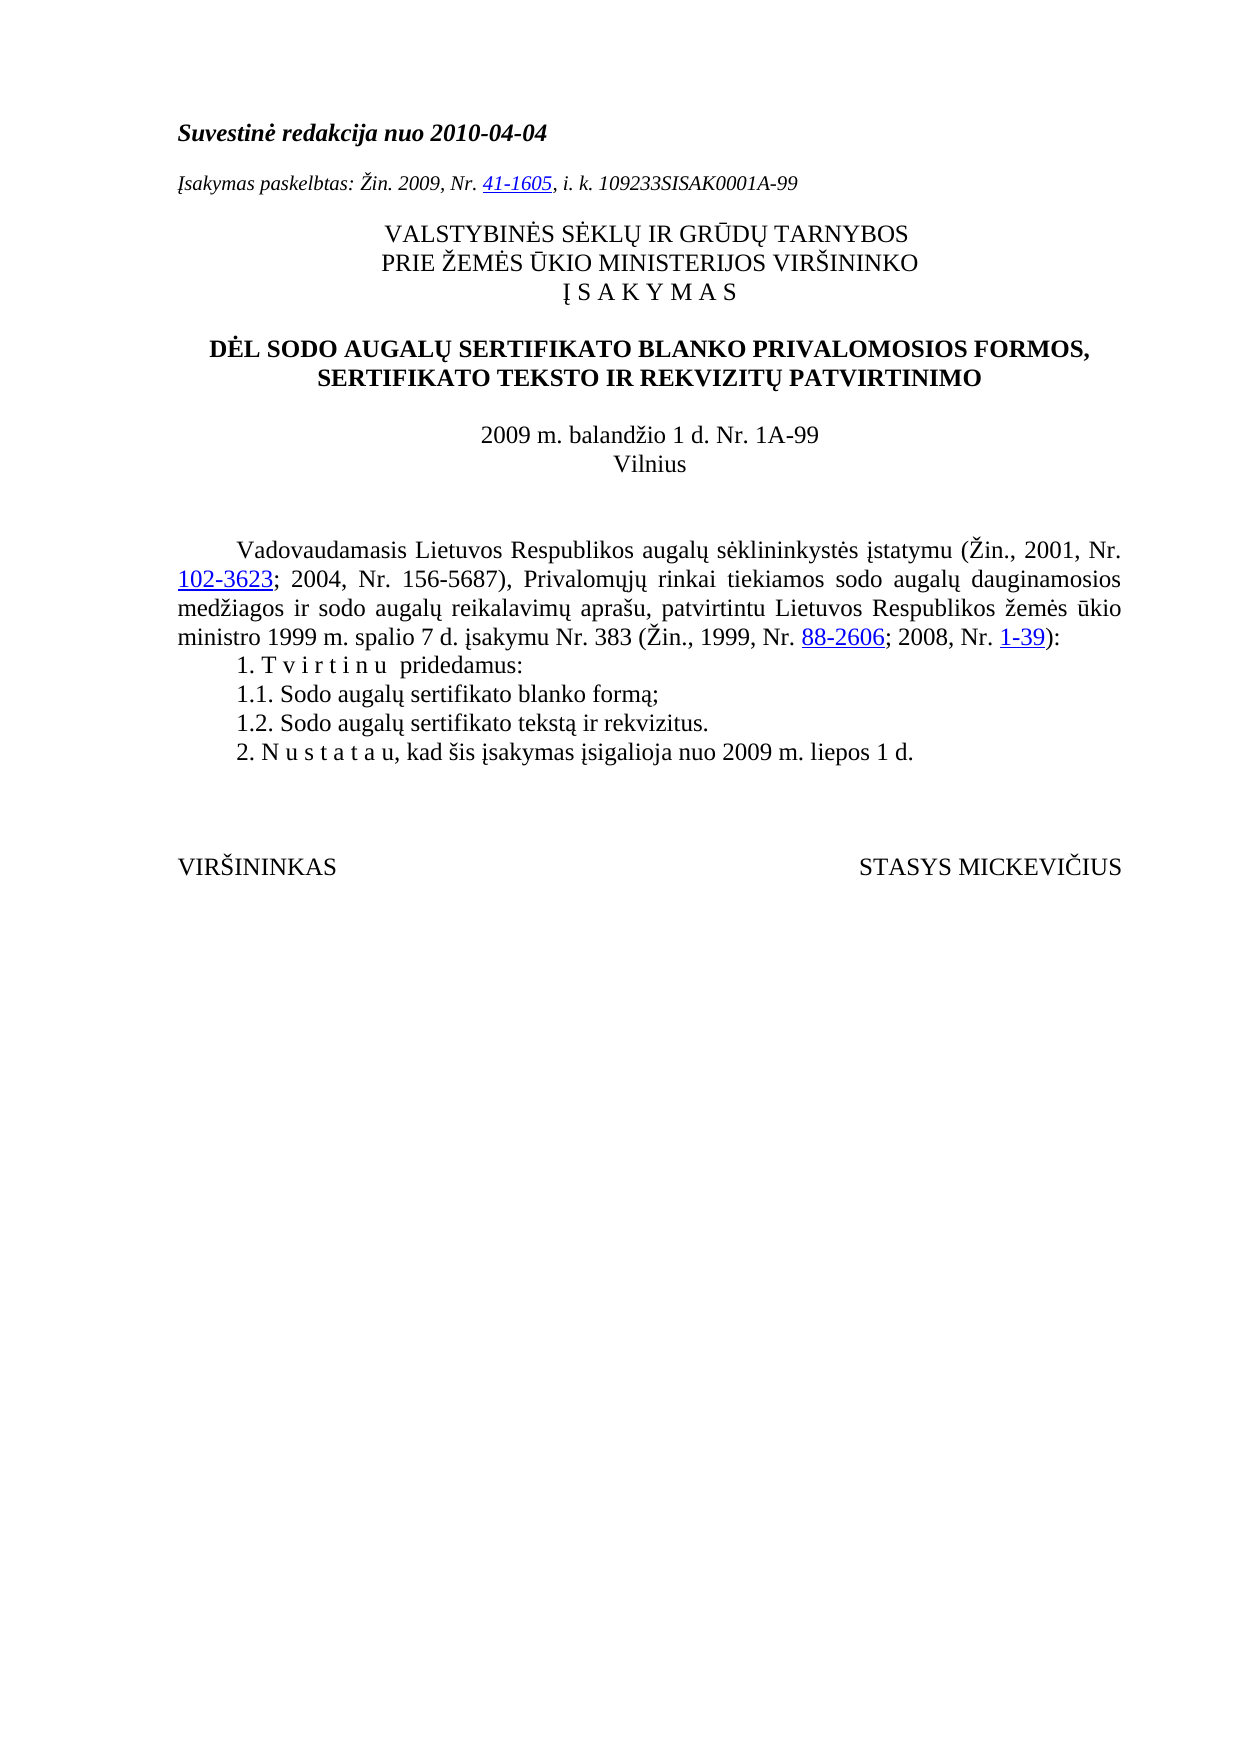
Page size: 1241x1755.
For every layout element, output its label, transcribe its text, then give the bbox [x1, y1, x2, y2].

text Įsakymas paskelbtas: Žin. 2009, Nr. 41-1605, i. k. 109233SISAK0001A-99 [177, 171, 1122, 195]
text 2009 m. balandžio 1 d. Nr. 1A-99 [177, 420, 1122, 449]
text VALSTYBINĖS SĖKLŲ IR GRŪDŲ TARNYBOS [177, 219, 1122, 248]
text DĖL SODO AUGALŲ SERTIFIKATO BLANKO PRIVALOMOSIOS FORMOS, SERTIFIKATO TEKSTO IR REKVIZITŲ PATVIRTINIMO [177, 334, 1122, 392]
text PRIE ŽEMĖS ŪKIO MINISTERIJOS VIRŠININKO [177, 248, 1122, 277]
text 2. Nustatau, kad šis įsakymas įsigalioja nuo 2009 m. liepos 1 d. [177, 737, 1122, 765]
text Vadovaudamasis Lietuvos Respublikos augalų sėklininkystės įstatymu (Žin., 2001, Nr. 102-3623; 2004, Nr. 156-5687), Privalomųjų rinkai tiekiamos sodo augalų dauginamosios medžiagos ir sodo augalų reikalavimų aprašu, patvirtintu Lietuvos Respublikos žemės ūkio ministro 1999 m. spalio 7 d. įsakymu Nr. 383 (Žin., 1999, Nr. 88-2606; 2008, Nr. 1-39): [177, 535, 1122, 650]
text VIRŠININKAS STASYS MICKEVIČIUS [177, 852, 1122, 880]
text Vilnius [177, 449, 1122, 478]
text Suvestinė redakcija nuo 2010-04-04 [177, 118, 1122, 147]
text 1.1. Sodo augalų sertifikato blanko formą; [177, 679, 1122, 708]
text 1. Tvirtinu pridedamus: [177, 650, 1122, 679]
text 1.2. Sodo augalų sertifikato tekstą ir rekvizitus. [177, 708, 1122, 737]
text ĮSAKYMAS [177, 277, 1122, 305]
